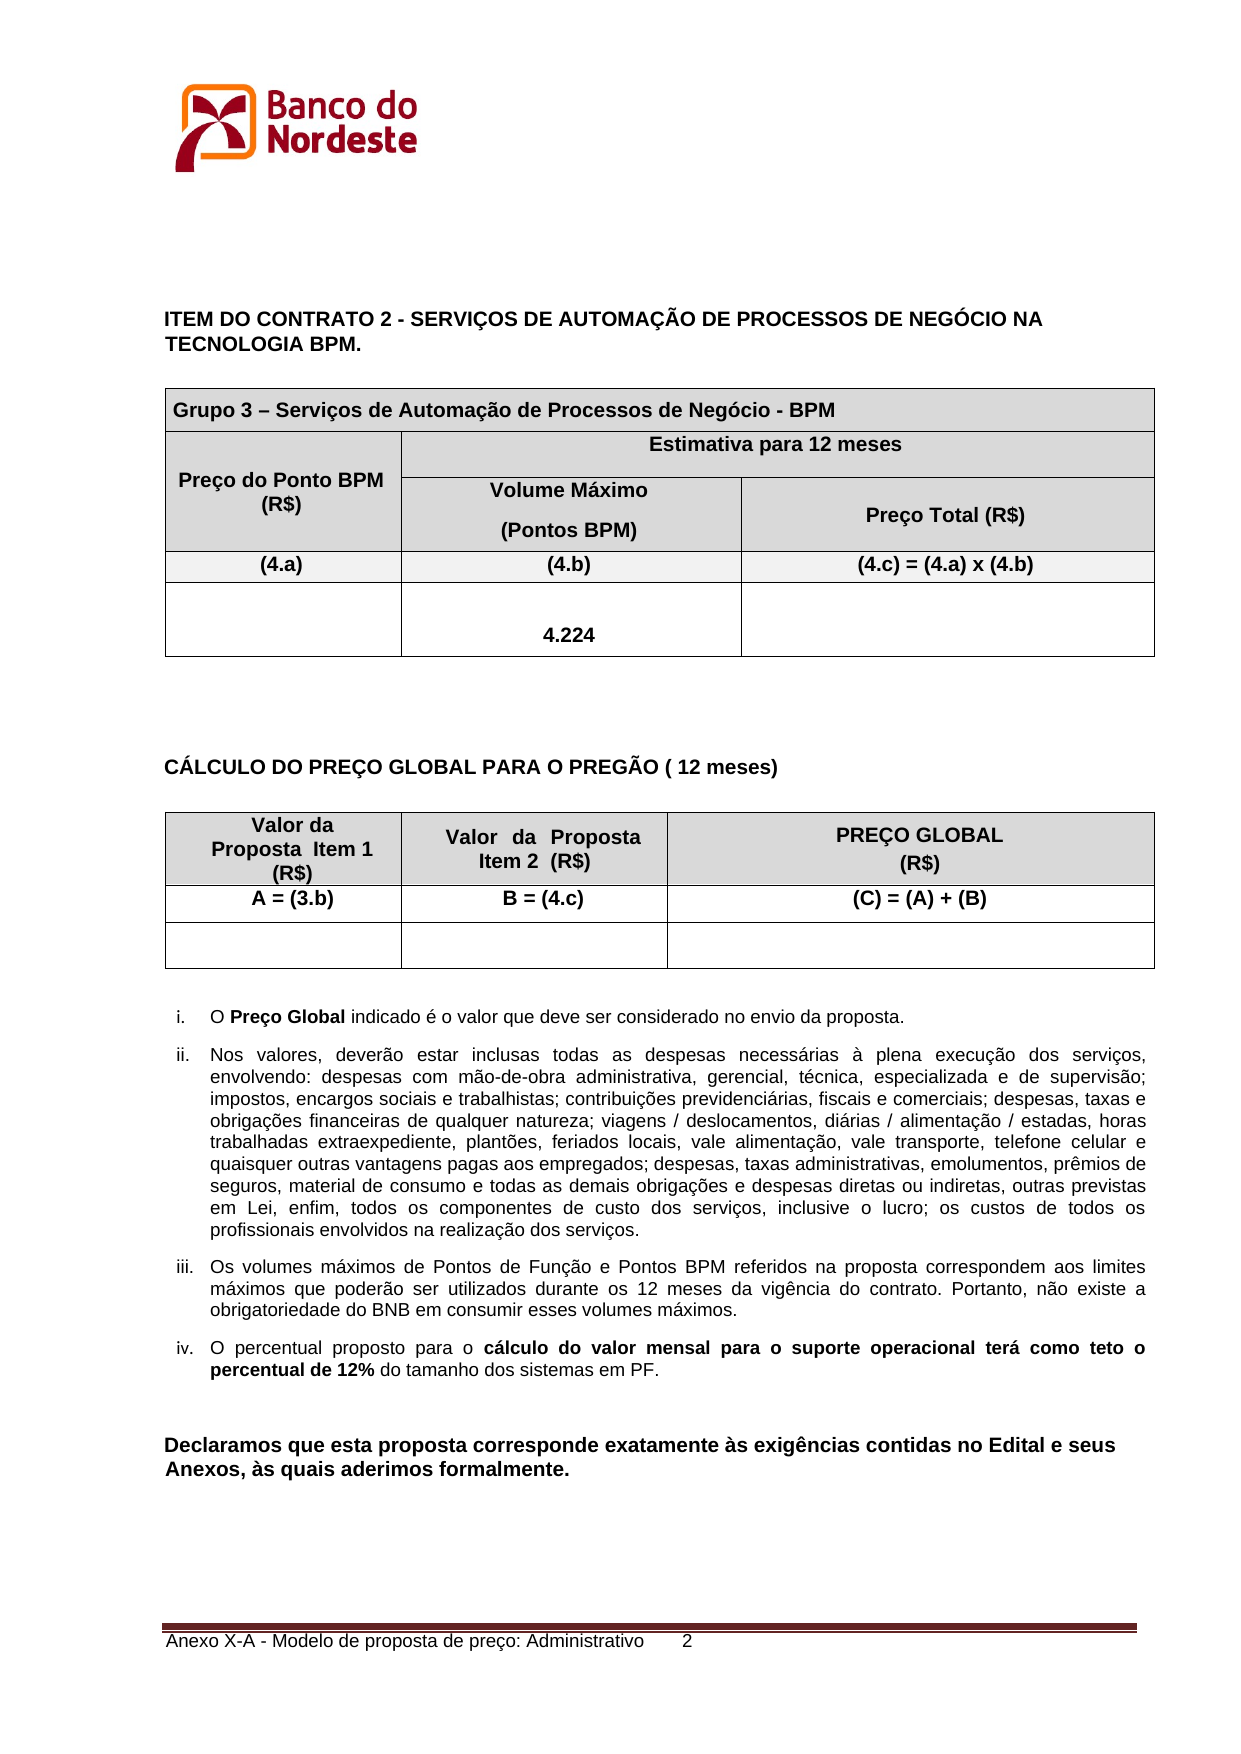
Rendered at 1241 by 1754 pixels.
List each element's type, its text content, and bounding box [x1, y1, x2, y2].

table_cell A = (3.b) [166, 886, 401, 922]
table_cell [166, 583, 401, 656]
table_cell B = (4.c) [402, 886, 667, 922]
table_cell [402, 923, 667, 968]
table_cell [668, 923, 1154, 968]
list O Preço Global indicado é o valor que deve ser considerado no envio da proposta. [176, 1006, 1147, 1028]
table_cell Estimativa para 12 meses [402, 432, 1154, 477]
table_cell [742, 583, 1154, 656]
table_cell [166, 923, 401, 968]
table_cell Preço Total (R$) [742, 478, 1154, 551]
table_header Grupo 3 – Serviços de Automação de Processos de Negócio - BPM [166, 389, 1154, 431]
subtitle ITEM DO CONTRATO 2 - SERVIÇOS DE AUTOMAÇÃO DE PROCESSOS DE NEGÓCIO NA TECNOLOGIA BPM. [164, 308, 1148, 355]
table_header PREÇO GLOBAL (R$) [668, 813, 1154, 884]
table_header Valor da Proposta Item 1 (R$) [166, 813, 401, 884]
table_cell (C) = (A) + (B) [668, 886, 1154, 922]
table_cell Volume Máximo (Pontos BPM) [402, 478, 741, 551]
table_cell (4.a) [166, 552, 401, 582]
table_cell (4.b) [402, 552, 741, 582]
table_cell 4.224 [402, 583, 741, 656]
list Os volumes máximos de Pontos de Função e Pontos BPM referidos na proposta correspondem aos limites máximos que poderão ser utilizados durante os 12 meses da vigência do contrato. Portanto, não existe a obrigatoriedade do BNB em consumir esses volumes máximos. [176, 1256, 1147, 1321]
picture [165, 73, 424, 180]
table_header Valor da Proposta Item 2 (R$) [402, 813, 667, 884]
subtitle CÁLCULO DO PREÇO GLOBAL PARA O PREGÃO ( 12 meses) [164, 756, 1148, 779]
list O percentual proposto para o cálculo do valor mensal para o suporte operacional terá como teto o percentual de 12% do tamanho dos sistemas em PF. [176, 1337, 1147, 1380]
table_cell (4.c) = (4.a) x (4.b) [742, 552, 1154, 582]
subtitle Declaramos que esta proposta corresponde exatamente às exigências contidas no Edital e seus Anexos, às quais aderimos formalmente. [164, 1433, 1148, 1481]
table_cell Preço do Ponto BPM (R$) [166, 432, 401, 551]
list Nos valores, deverão estar inclusas todas as despesas necessárias à plena execução dos serviços, envolvendo: despesas com mão-de-obra administrativa, gerencial, técnica, especializada e de supervisão; impostos, encargos sociais e trabalhistas; contribuições previdenciárias, fiscais e comerciais; despesas, taxas e obrigações financeiras de qualquer natureza; viagens / deslocamentos, diárias / alimentação / estadas, horas trabalhadas extraexpediente, plantões, feriados locais, vale alimentação, vale transporte, telefone celular e quaisquer outras vantagens pagas aos empregados; despesas, taxas administrativas, emolumentos, prêmios de seguros, material de consumo e todas as demais obrigações e despesas diretas ou indiretas, outras previstas em Lei, enfim, todos os componentes de custo dos serviços, inclusive o lucro; os custos de todos os profissionais envolvidos na realização dos serviços. [176, 1044, 1147, 1240]
